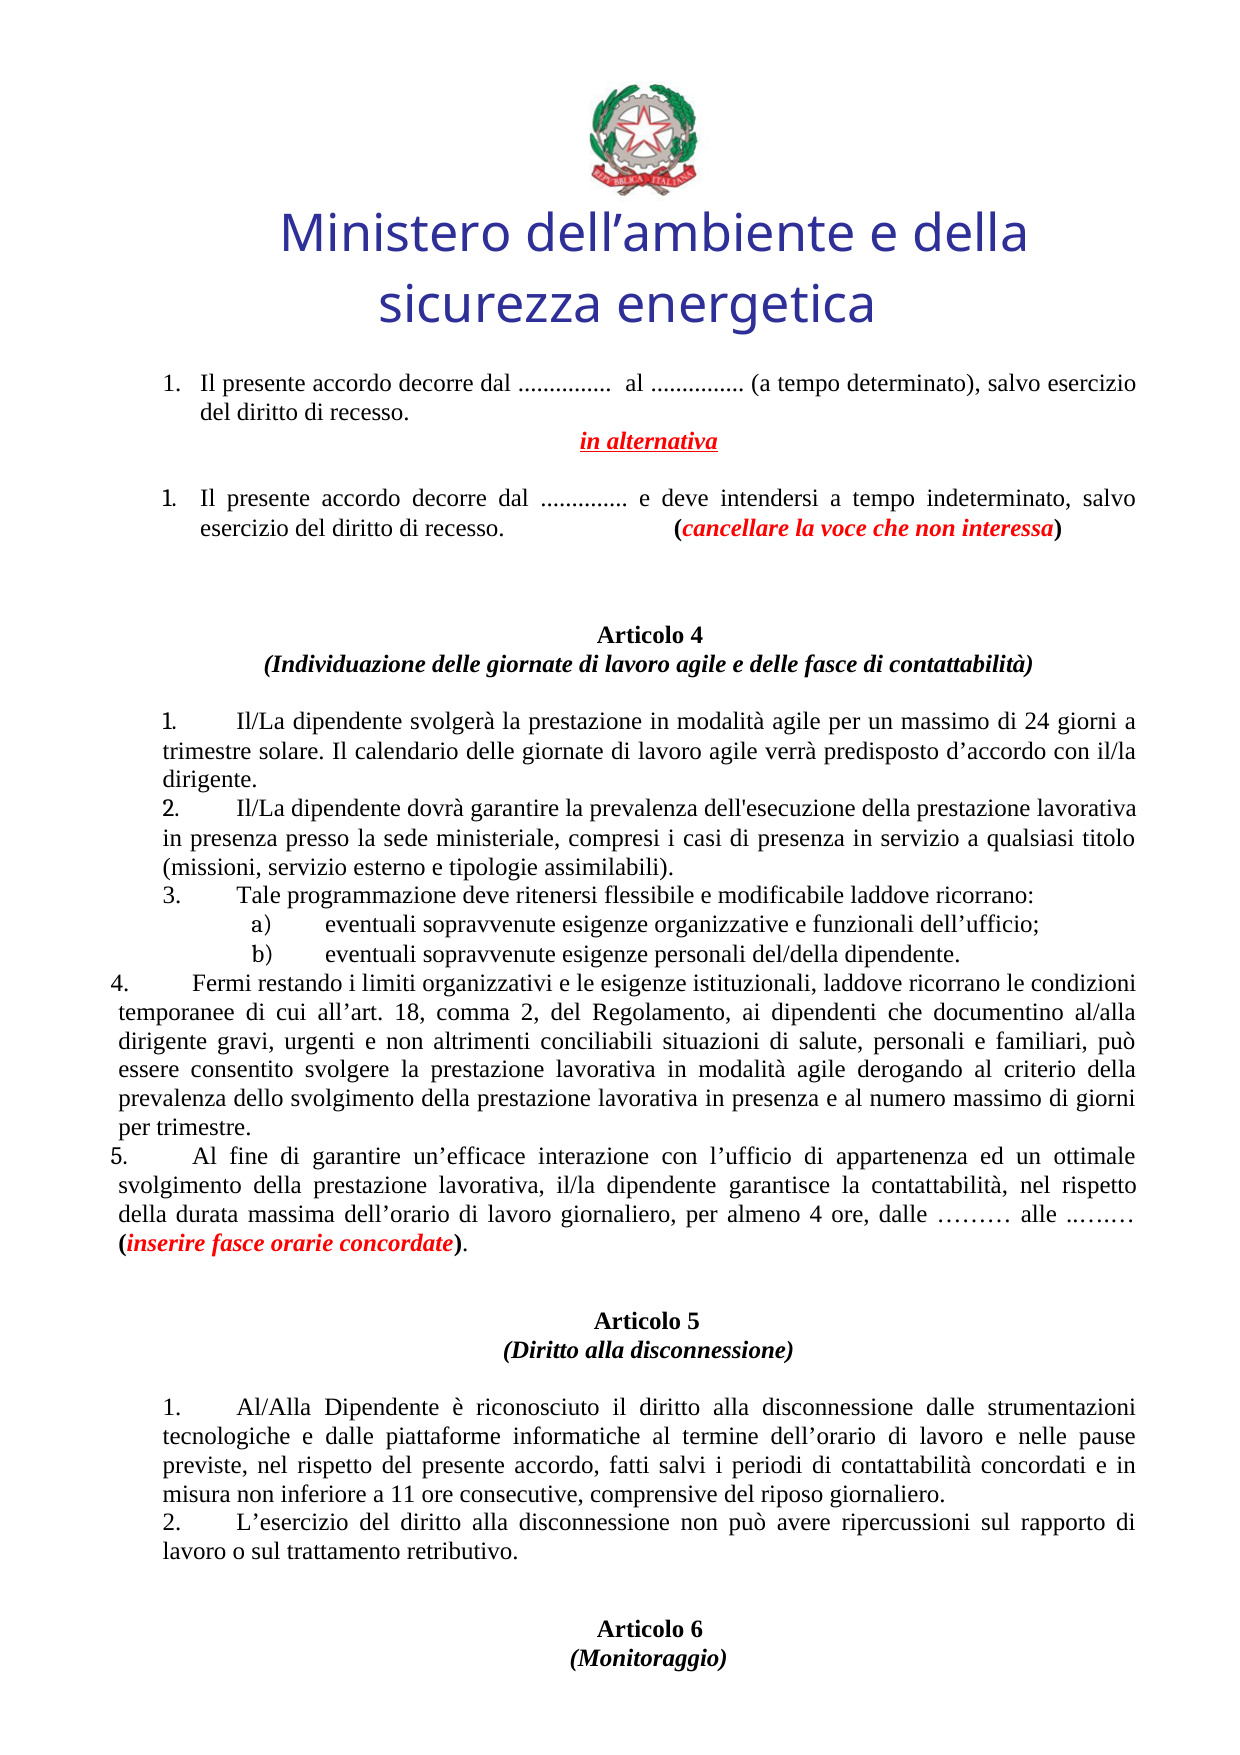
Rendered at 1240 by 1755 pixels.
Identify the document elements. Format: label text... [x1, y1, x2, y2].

text in alternativa [162, 426, 1137, 454]
list Il presente accordo decorre dal .............. e deve intendersi a tempo indeterminato, salvo esercizio del diritto di recesso. (cancellare la voce che non interessa) [162, 483, 1137, 542]
list Il/La dipendente svolgerà la prestazione in modalità agile per un massimo di 24 giorni a trimestre solare. Il calendario delle giornate di lavoro agile verrà predisposto d’accordo con il/la dirigente. [162, 706, 1137, 793]
subtitle Articolo 4 [162, 620, 1137, 649]
list eventuali sopravvenute esigenze organizzative e funzionali dell’ufficio; [251, 909, 1137, 939]
list Al/Alla Dipendente è riconosciuto il diritto alla disconnessione dalle strumentazioni tecnologiche e dalle piattaforme informatiche al termine dell’orario di lavoro e nelle pause previste, nel rispetto del presente accordo, fatti salvi i periodi di contattabilità concordati e in misura non inferiore a 11 ore consecutive, comprensive del riposo giornaliero. [162, 1392, 1137, 1507]
list Tale programmazione deve ritenersi flessibile e modificabile laddove ricorrano: [162, 880, 1137, 909]
list Al fine di garantire un’efficace interazione con l’ufficio di appartenenza ed un ottimale svolgimento della prestazione lavorativa, il/la dipendente garantisce la contattabilità, nel rispetto della durata massima dell’orario di lavoro giornaliero, per almeno 4 ore, dalle ……… alle ..….… (inserire fasce orarie concordate). [110, 1141, 1137, 1257]
list Fermi restando i limiti organizzativi e le esigenze istituzionali, laddove ricorrano le condizioni temporanee di cui all’art. 18, comma 2, del Regolamento, ai dipendenti che documentino al/alla dirigente gravi, urgenti e non altrimenti conciliabili situazioni di salute, personali e familiari, può essere consentito svolgere la prestazione lavorativa in modalità agile derogando al criterio della prevalenza dello svolgimento della prestazione lavorativa in presenza e al numero massimo di giorni per trimestre. [110, 968, 1137, 1141]
subtitle Articolo 6 [162, 1614, 1137, 1643]
text (Monitoraggio) [162, 1643, 1137, 1672]
text Articolo 5 [162, 1306, 1137, 1335]
list Il presente accordo decorre dal ............... al ............... (a tempo determinato), salvo esercizio del diritto di recesso. [162, 368, 1137, 426]
list L’esercizio del diritto alla disconnessione non può avere ripercussioni sul rapporto di lavoro o sul trattamento retributivo. [162, 1507, 1137, 1565]
text (Diritto alla disconnessione) [162, 1335, 1137, 1364]
list Il/La dipendente dovrà garantire la prevalenza dell'esecuzione della prestazione lavorativa in presenza presso la sede ministeriale, compresi i casi di presenza in servizio a qualsiasi titolo (missioni, servizio esterno e tipologie assimilabili). [162, 793, 1137, 880]
text (Individuazione delle giornate di lavoro agile e delle fasce di contattabilità) [162, 649, 1137, 677]
list eventuali sopravvenute esigenze personali del/della dipendente. [251, 939, 1137, 968]
